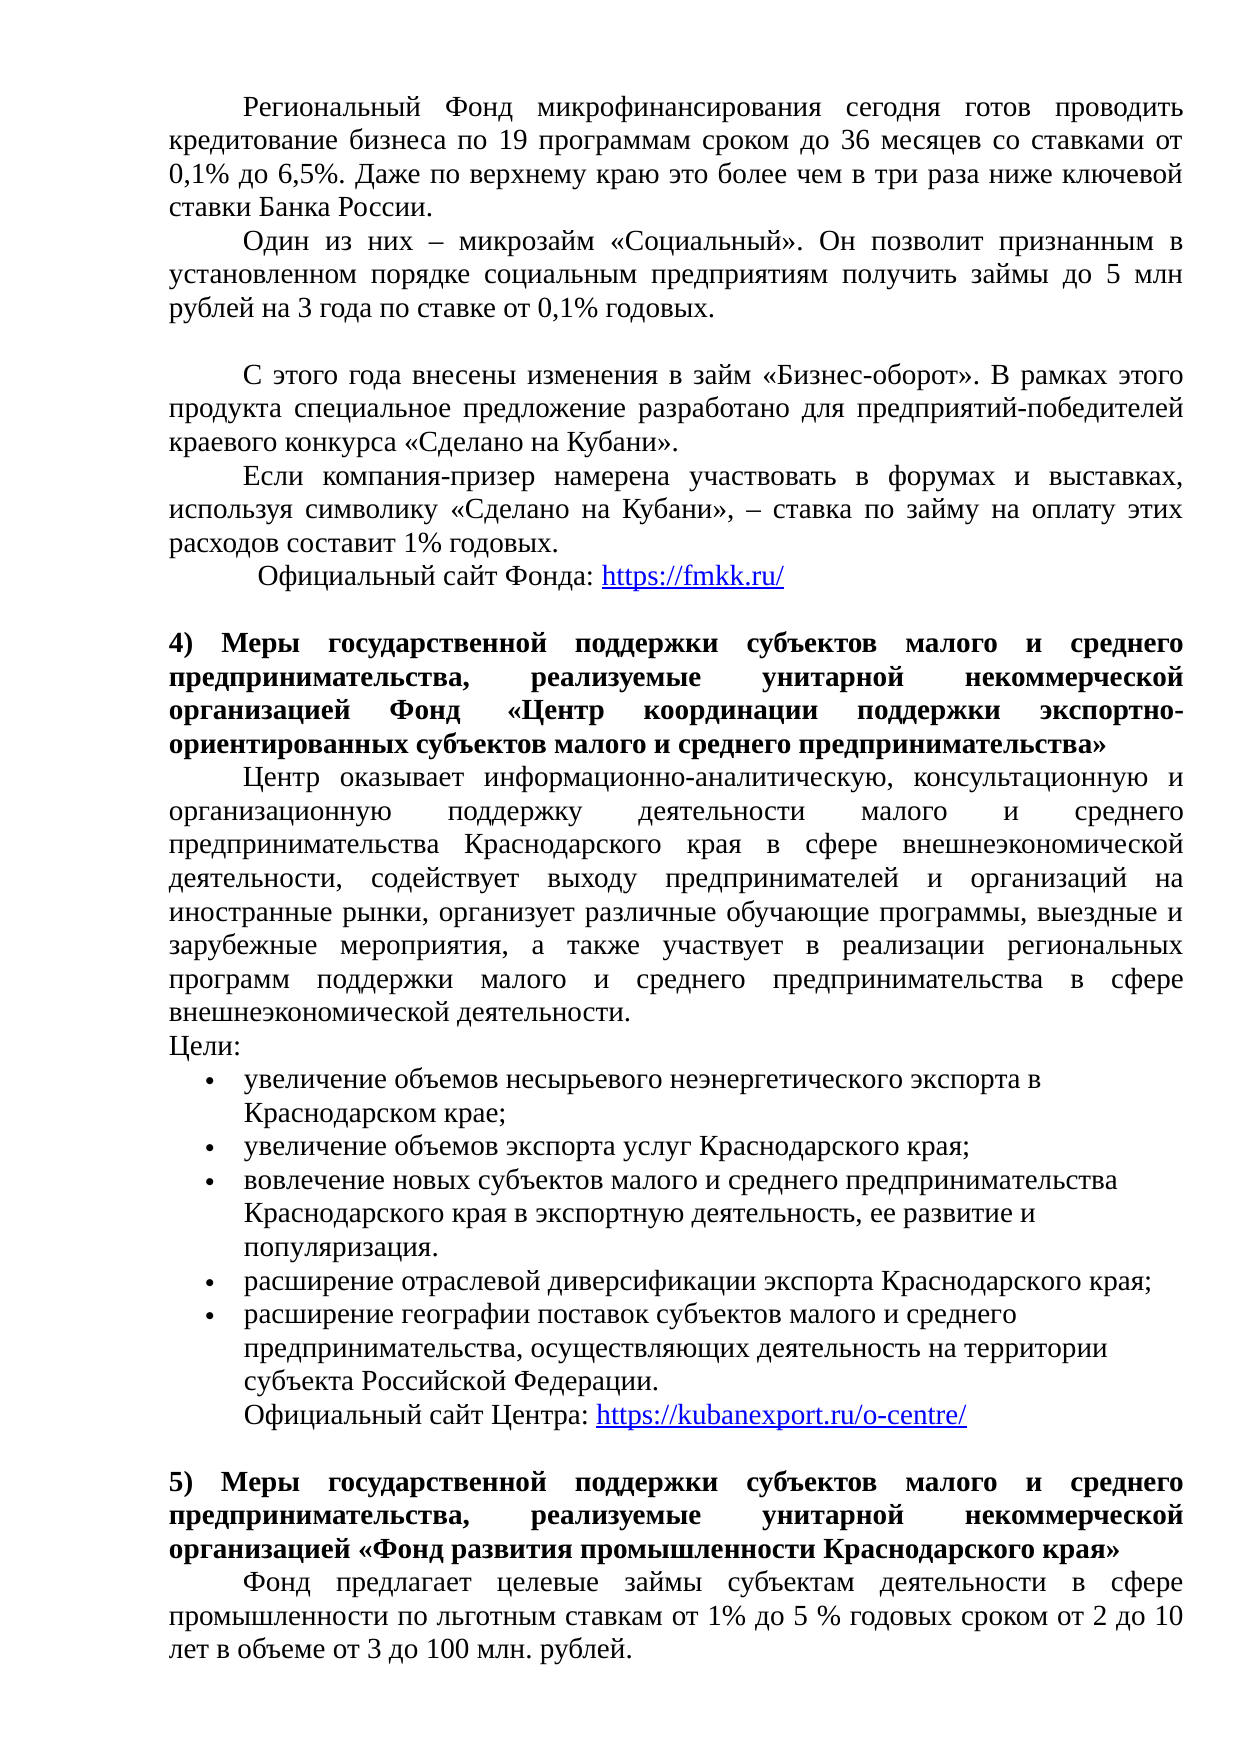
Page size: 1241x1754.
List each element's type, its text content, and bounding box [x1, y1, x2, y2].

text Региональный Фонд микрофинансирования сегодня готов проводить кредитование бизнеса по 19 программам сроком до 36 месяцев со ставками от 0,1% до 6,5%. Даже по верхнему краю это более чем в три раза ниже ключевой ставки Банка России. [169, 89, 1184, 223]
text Если компания-призер намерена участвовать в форумах и выставках, используя символику «Сделано на Кубани», – ставка по займу на оплату этих расходов составит 1% годовых. [169, 458, 1184, 558]
text Официальный сайт Центра: https://kubanexport.ru/o-centre/ [244, 1397, 1184, 1430]
text Официальный сайт Фонда: https://fmkk.ru/ [169, 558, 1184, 592]
list расширение географии поставок субъектов малого и среднего предпринимательства, осуществляющих деятельность на территории субъекта Российской Федерации. [206, 1296, 1184, 1397]
list расширение отраслевой диверсификации экспорта Краснодарского края; [206, 1263, 1184, 1296]
text С этого года внесены изменения в займ «Бизнес-оборот». В рамках этого продукта специальное предложение разработано для предприятий-победителей краевого конкурса «Сделано на Кубани». [169, 357, 1184, 458]
text 4) Меры государственной поддержки субъектов малого и среднего предпринимательства, реализуемые унитарной некоммерческой организацией Фонд «Центр координации поддержки экспортно-ориентированных субъектов малого и среднего предпринимательства» [169, 625, 1184, 759]
list увеличение объемов несырьевого неэнергетического экспорта в Краснодарском крае; [206, 1061, 1184, 1128]
text 5) Меры государственной поддержки субъектов малого и среднего предпринимательства, реализуемые унитарной некоммерческой организацией «Фонд развития промышленности Краснодарского края» [169, 1464, 1184, 1564]
text Цели: [169, 1028, 1184, 1061]
text Центр оказывает информационно-аналитическую, консультационную и организационную поддержку деятельности малого и среднего предпринимательства Краснодарского края в сфере внешнеэкономической деятельности, содействует выходу предпринимателей и организаций на иностранные рынки, организует различные обучающие программы, выездные и зарубежные мероприятия, а также участвует в реализации региональных программ поддержки малого и среднего предпринимательства в сфере внешнеэкономической деятельности. [169, 759, 1184, 1028]
text Фонд предлагает целевые займы субъектам деятельности в сфере промышленности по льготным ставкам от 1% до 5 % годовых сроком от 2 до 10 лет в объеме от 3 до 100 млн. рублей. [169, 1564, 1184, 1665]
text Один из них – микрозайм «Социальный». Он позволит признанным в установленном порядке социальным предприятиям получить займы до 5 млн рублей на 3 года по ставке от 0,1% годовых. [169, 223, 1184, 323]
list увеличение объемов экспорта услуг Краснодарского края; [206, 1128, 1184, 1162]
list вовлечение новых субъектов малого и среднего предпринимательства Краснодарского края в экспортную деятельность, ее развитие и популяризация. [206, 1162, 1184, 1263]
